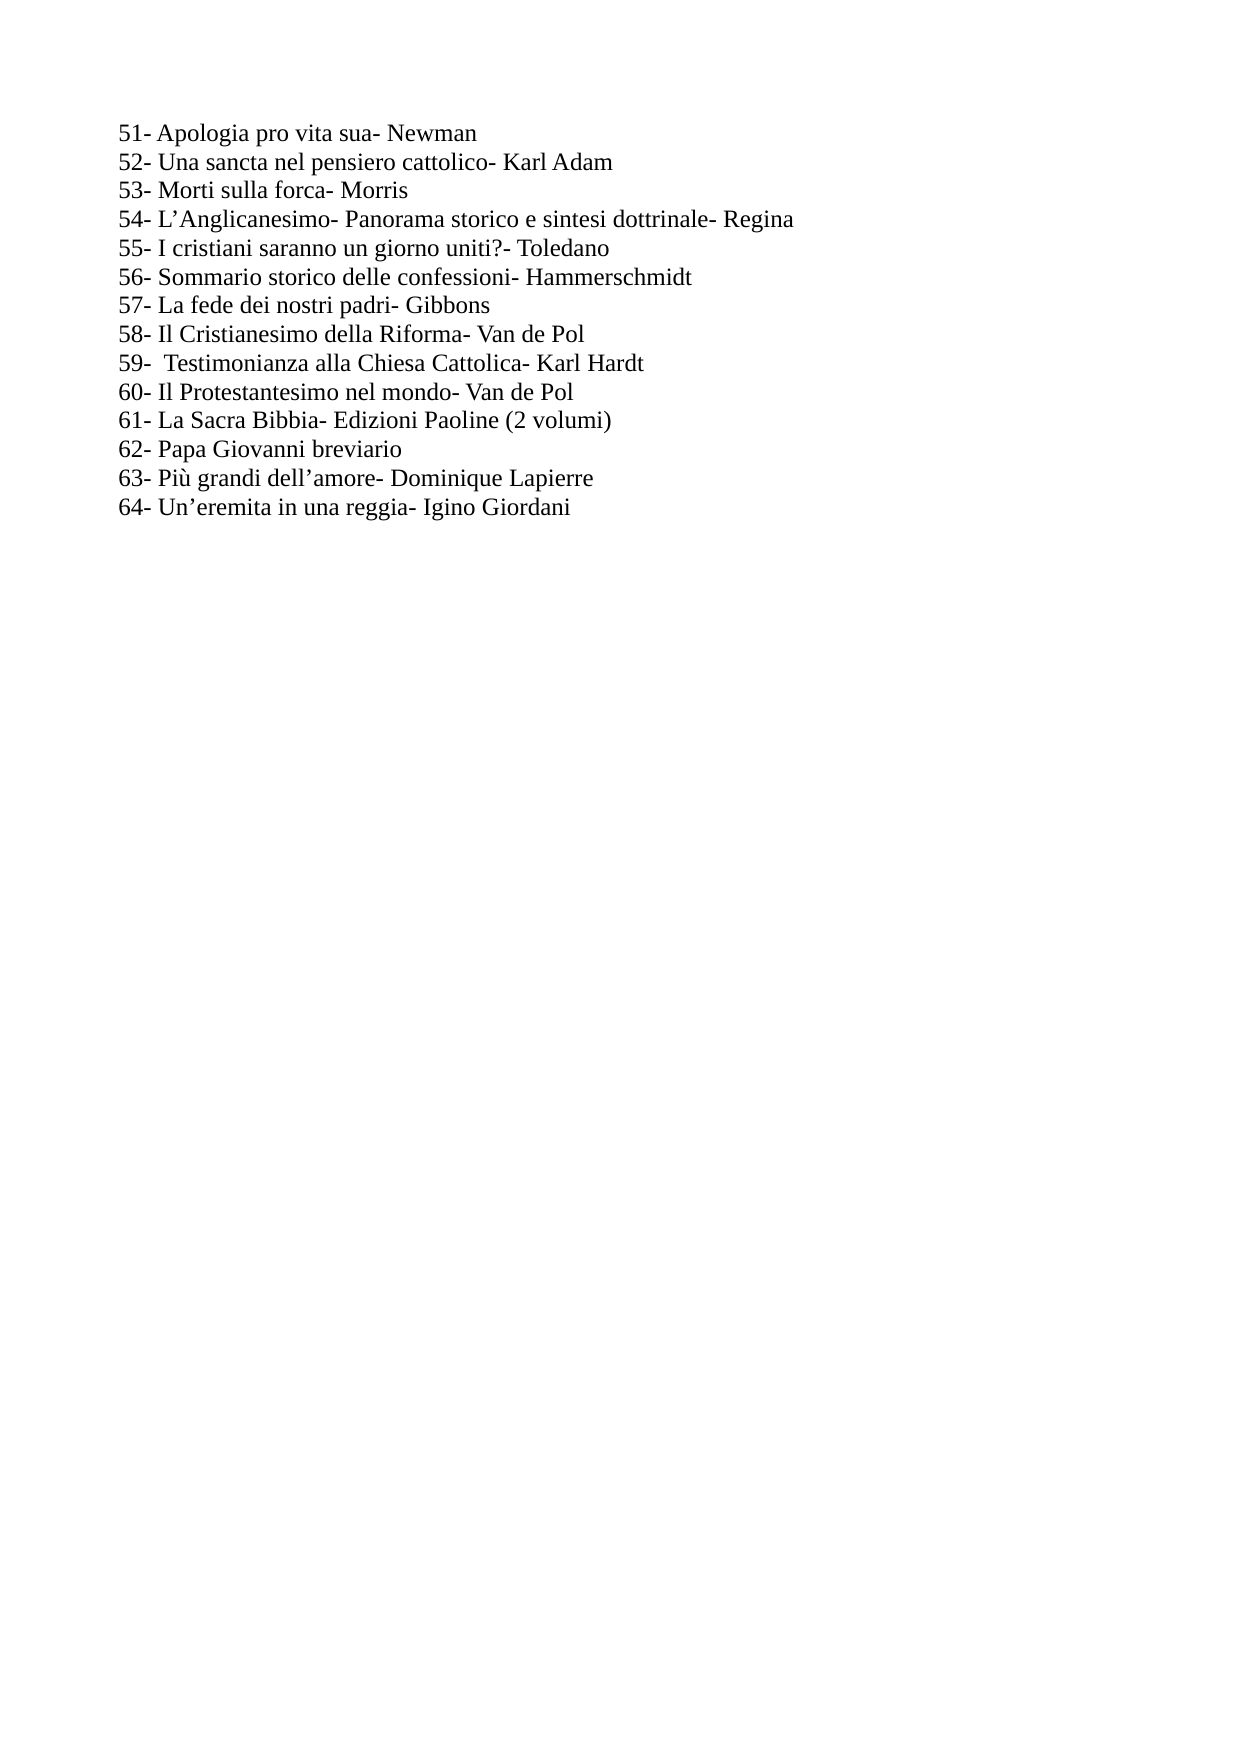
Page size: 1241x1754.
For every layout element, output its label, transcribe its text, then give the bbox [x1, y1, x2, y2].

text 59- Testimonianza alla Chiesa Cattolica- Karl Hardt [118, 348, 1122, 377]
text 62- Papa Giovanni breviario [118, 434, 1122, 463]
text 52- Una sancta nel pensiero cattolico- Karl Adam [118, 147, 1122, 176]
text 63- Più grandi dell’amore- Dominique Lapierre [118, 463, 1122, 492]
text 58- Il Cristianesimo della Riforma- Van de Pol [118, 319, 1122, 348]
text 56- Sommario storico delle confessioni- Hammerschmidt [118, 262, 1122, 291]
text 57- La fede dei nostri padri- Gibbons [118, 291, 1122, 319]
text 51- Apologia pro vita sua- Newman [118, 118, 1122, 147]
text 53- Morti sulla forca- Morris [118, 176, 1122, 204]
text 60- Il Protestantesimo nel mondo- Van de Pol [118, 377, 1122, 406]
text 55- I cristiani saranno un giorno uniti?- Toledano [118, 233, 1122, 262]
text 54- L’Anglicanesimo- Panorama storico e sintesi dottrinale- Regina [118, 204, 1122, 233]
text 61- La Sacra Bibbia- Edizioni Paoline (2 volumi) [118, 406, 1122, 434]
text 64- Un’eremita in una reggia- Igino Giordani [118, 492, 1122, 521]
